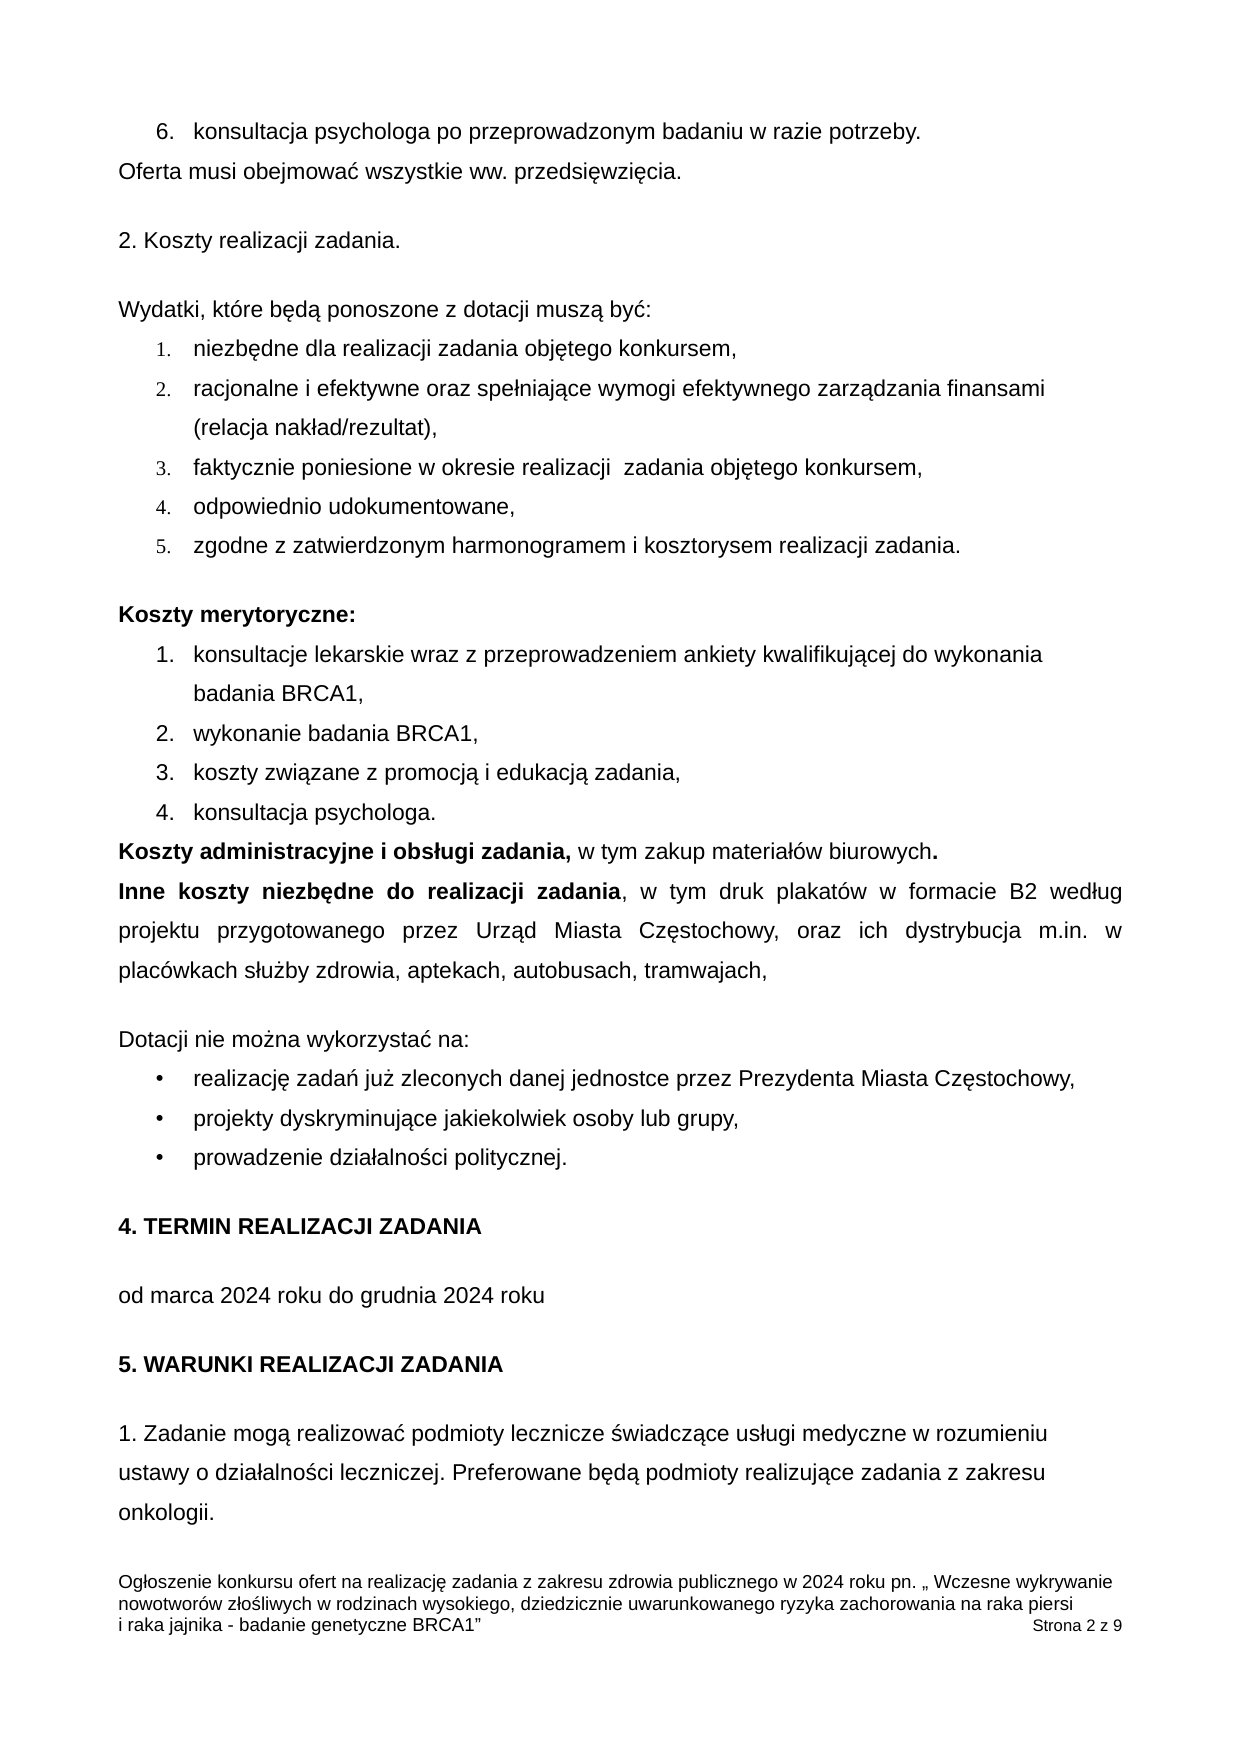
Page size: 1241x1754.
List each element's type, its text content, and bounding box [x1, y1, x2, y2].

list Inne koszty niezbędne do realizacji zadania, w tym druk plakatów w formacie B2 według projektu przygotowanego przez Urząd Miasta Częstochowy, oraz ich dystrybucja m.in. w placówkach służby zdrowia, aptekach, autobusach, tramwajach, [118, 878, 1123, 983]
list racjonalne i efektywne oraz spełniające wymogi efektywnego zarządzania finansami (relacja nakład/rezultat), [156, 374, 1122, 440]
list niezbędne dla realizacji zadania objętego konkursem, [156, 335, 1122, 361]
list prowadzenie działalności politycznej. [156, 1144, 1122, 1170]
list konsultacje lekarskie wraz z przeprowadzeniem ankiety kwalifikującej do wykonania badania BRCA1, [156, 641, 1122, 707]
list realizację zadań już zleconych danej jednostce przez Prezydenta Miasta Częstochowy, [156, 1065, 1122, 1091]
list projekty dyskryminujące jakiekolwiek osoby lub grupy, [156, 1104, 1122, 1131]
list 4. TERMIN REALIZACJI ZADANIA [118, 1213, 1122, 1239]
list odpowiednio udokumentowane, [156, 493, 1122, 519]
list od marca 2024 roku do grudnia 2024 roku [118, 1282, 1116, 1308]
text Oferta musi obejmować wszystkie ww. przedsięwzięcia. [118, 158, 1122, 184]
list zgodne z zatwierdzonym harmonogramem i kosztorysem realizacji zadania. [156, 532, 1122, 559]
list 5. WARUNKI REALIZACJI ZADANIA [112, 1351, 1116, 1377]
list koszty związane z promocją i edukacją zadania, [156, 759, 1122, 786]
list konsultacja psychologa. [156, 799, 1122, 825]
text Koszty merytoryczne: [118, 601, 1122, 628]
text 2. Koszty realizacji zadania. [118, 227, 1122, 253]
list wykonanie badania BRCA1, [156, 720, 1122, 746]
text 1. Zadanie mogą realizować podmioty lecznicze świadczące usługi medyczne w rozumieniu ustawy o działalności leczniczej. Preferowane będą podmioty realizujące zadania z zakresu onkologii. [118, 1420, 1122, 1525]
list Dotacji nie można wykorzystać na: [118, 1026, 1123, 1052]
list Koszty administracyjne i obsługi zadania, w tym zakup materiałów biurowych. [118, 838, 1123, 864]
list konsultacja psychologa po przeprowadzonym badaniu w razie potrzeby. [156, 118, 1122, 144]
list faktycznie poniesione w okresie realizacji zadania objętego konkursem, [156, 453, 1122, 480]
text Wydatki, które będą ponoszone z dotacji muszą być: [112, 296, 1122, 322]
